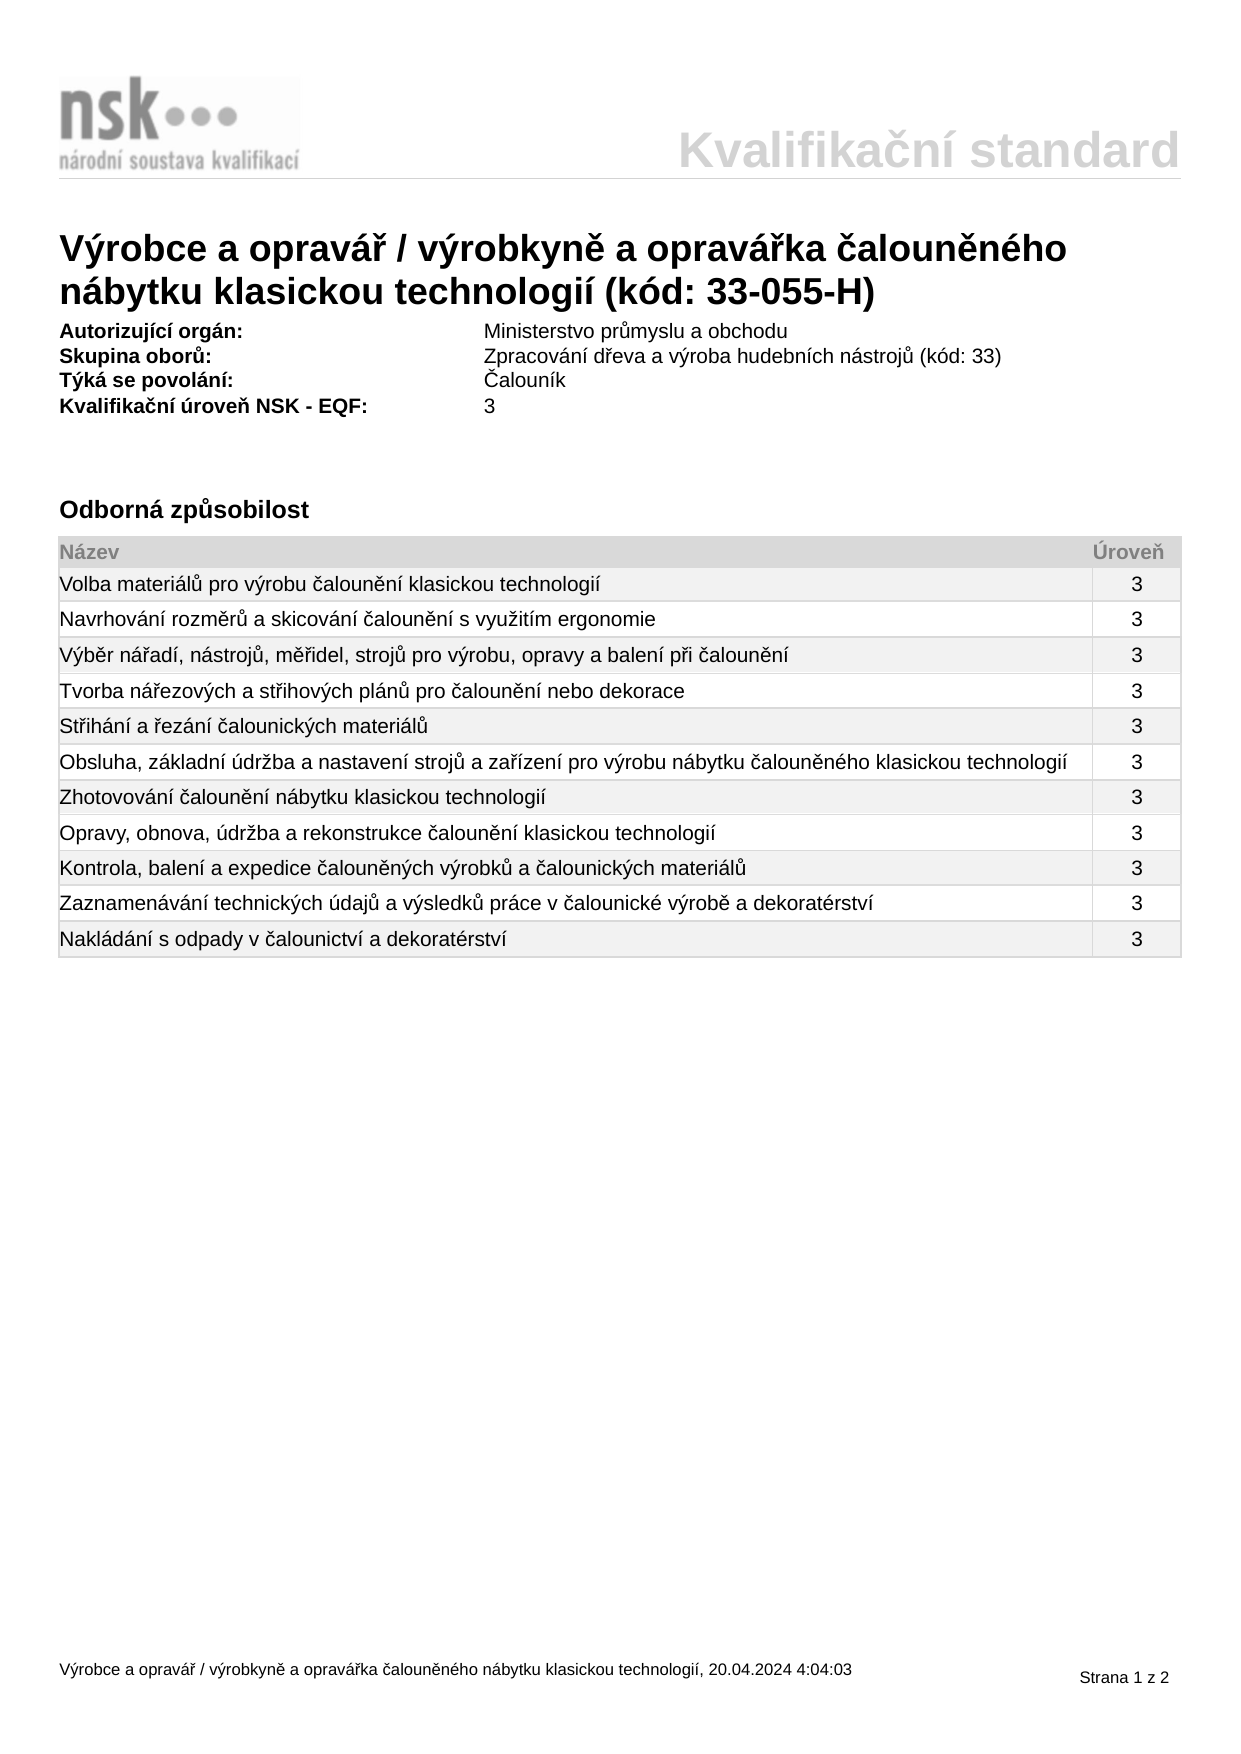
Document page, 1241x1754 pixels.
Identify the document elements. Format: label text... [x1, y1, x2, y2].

table_cell [620, 958, 626, 1256]
table_cell [626, 1459, 862, 1660]
table_cell [59, 418, 483, 489]
table_cell [484, 958, 620, 1256]
table_cell [59, 313, 483, 319]
table_cell [626, 418, 862, 489]
table_cell Týká se povolání: [59, 368, 483, 392]
table_cell Autorizující orgán: [59, 319, 483, 343]
table_cell Kontrola, balení a expedice čalouněných výrobků a čalounických materiálů [60, 851, 1092, 884]
table_cell 3 [1093, 922, 1180, 956]
table_cell 3 [1093, 815, 1180, 849]
table_cell [626, 1256, 862, 1459]
table_cell Zpracování dřeva a výroba hudebních nástrojů (kód: 33) [484, 344, 1181, 368]
table_cell Odborná způsobilost [59, 490, 1181, 524]
table_cell [484, 418, 620, 489]
table_cell 3 [1093, 638, 1180, 672]
table_cell [626, 524, 862, 536]
table_cell 3 [1093, 674, 1180, 707]
table_cell Skupina oborů: [59, 344, 483, 368]
table_cell Opravy, obnova, údržba a rekonstrukce čalounění klasickou technologií [60, 815, 1092, 849]
table_cell Výběr nářadí, nástrojů, měřidel, strojů pro výrobu, opravy a balení při čalounění [60, 638, 1092, 672]
table_cell 3 [1093, 781, 1180, 813]
table_cell [484, 1459, 620, 1660]
table_cell [59, 958, 483, 1256]
table_cell [620, 1459, 626, 1660]
table_cell Název [60, 538, 1092, 566]
table_cell Čalouník [484, 368, 1181, 393]
table_cell [1093, 418, 1169, 489]
table_cell [59, 524, 483, 536]
table_cell [59, 1256, 483, 1459]
table_cell [1093, 1256, 1169, 1459]
table_cell 3 [1093, 602, 1180, 636]
table_cell Strana 1 z 2 [862, 1660, 1169, 1696]
table_cell 3 [1093, 709, 1180, 743]
table_cell [59, 172, 483, 178]
table_cell Zhotovování čalounění nábytku klasickou technologií [60, 781, 1092, 813]
table_cell [620, 524, 626, 536]
table_header Kvalifikační standard [626, 59, 1181, 178]
table_cell Tvorba nářezových a střihových plánů pro čalounění nebo dekorace [60, 674, 1092, 707]
table_cell Výrobce a opravář / výrobkyně a opravářka čalouněného nábytku klasickou technologií (kód: 33-055-H) [59, 224, 1181, 313]
table_cell [1093, 524, 1169, 536]
table_cell [862, 418, 1093, 489]
table_cell [862, 196, 1093, 224]
table_cell 3 [1093, 851, 1180, 884]
table_cell [1169, 1459, 1181, 1660]
table_cell [484, 196, 620, 224]
table_cell Střihání a řezání čalounických materiálů [60, 709, 1092, 743]
table_cell Volba materiálů pro výrobu čalounění klasickou technologií [60, 568, 1092, 600]
table_cell [1169, 313, 1181, 319]
table_cell [620, 418, 626, 489]
table_cell [1169, 1660, 1181, 1696]
table_cell [484, 524, 620, 536]
table_header [621, 59, 626, 172]
table_cell Obsluha, základní údržba a nastavení strojů a zařízení pro výrobu nábytku čalouněného klasickou technologií [60, 745, 1092, 779]
table_cell [59, 1459, 483, 1660]
table_cell Výrobce a opravář / výrobkyně a opravářka čalouněného nábytku klasickou technologií, 20.04.2024 4:04:03 [59, 1660, 862, 1696]
table_cell [1093, 958, 1169, 1256]
table_cell [484, 313, 620, 319]
table_cell [1169, 196, 1181, 224]
table_cell [1169, 958, 1181, 1256]
table_cell Úroveň [1093, 538, 1180, 566]
table_cell [626, 196, 862, 224]
table_cell [862, 524, 1093, 536]
table_cell [1093, 1459, 1169, 1660]
table_cell 3 [1093, 886, 1180, 920]
table_cell [59, 196, 483, 224]
table_cell 3 [1093, 745, 1180, 779]
table_cell Kvalifikační úroveň NSK - EQF: [59, 394, 483, 417]
table_cell [1169, 1256, 1181, 1459]
table_cell 3 [1093, 568, 1180, 600]
table_cell [620, 1256, 626, 1459]
table_cell [626, 313, 862, 319]
table_cell [626, 958, 862, 1256]
table_cell [862, 1256, 1093, 1459]
table_cell Ministerstvo průmyslu a obchodu [484, 319, 1181, 344]
table_cell [59, 179, 1181, 196]
table_cell [620, 196, 626, 224]
table_cell [484, 1256, 620, 1459]
table_cell [1169, 418, 1181, 489]
table_cell [1093, 313, 1169, 319]
table_cell 3 [484, 394, 1181, 417]
table_cell Nakládání s odpady v čalounictví a dekoratérství [60, 922, 1092, 956]
table_cell [862, 958, 1093, 1256]
table_cell [1169, 524, 1181, 536]
table_cell Navrhování rozměrů a skicování čalounění s využitím ergonomie [60, 602, 1092, 636]
table_cell [484, 172, 620, 178]
picture [58, 59, 621, 172]
table_cell [1093, 196, 1169, 224]
table_cell [862, 1459, 1093, 1660]
table_cell Zaznamenávání technických údajů a výsledků práce v čalounické výrobě a dekoratérství [60, 886, 1092, 920]
table_cell [862, 313, 1093, 319]
